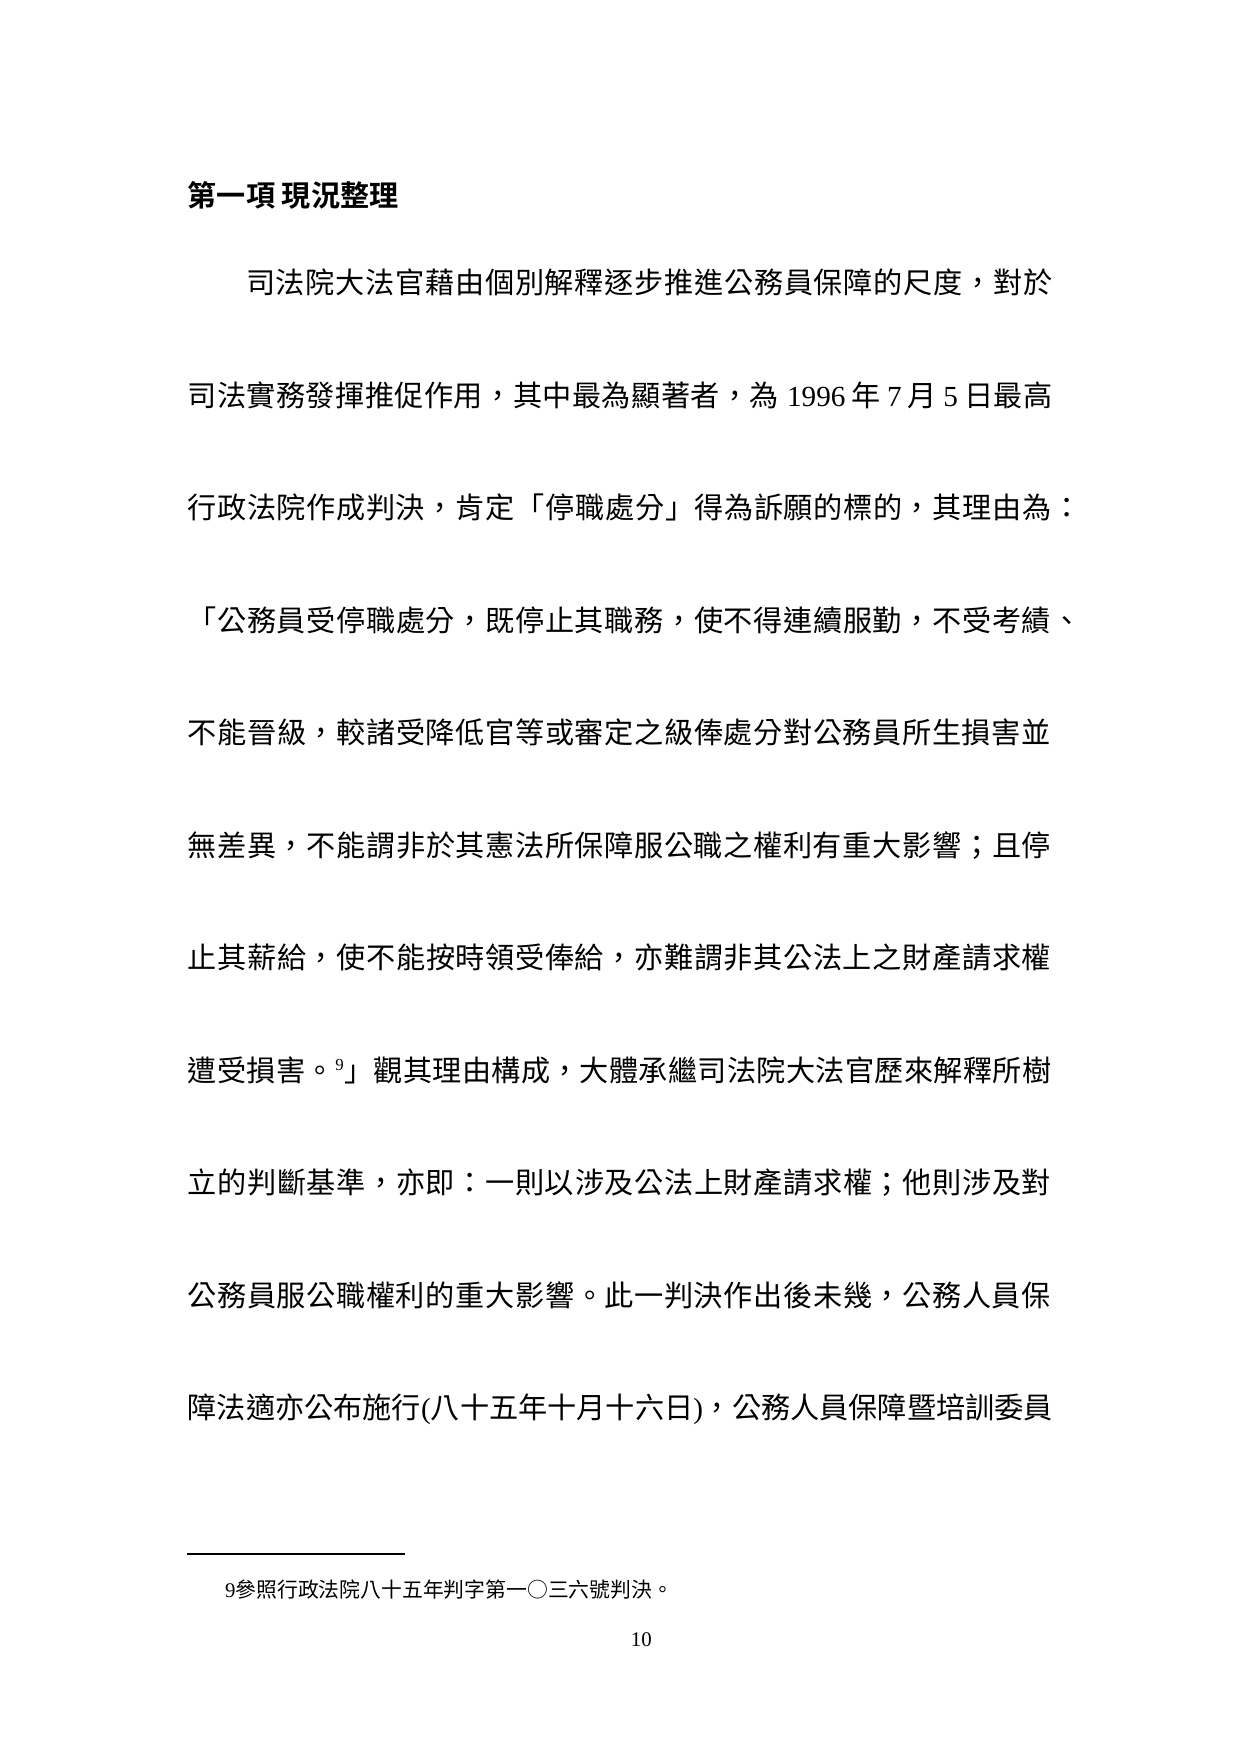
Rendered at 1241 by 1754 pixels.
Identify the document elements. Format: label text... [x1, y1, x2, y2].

text 司法院大法官藉由個別解釋逐步推進公務員保障的尺度，對於司法實務發揮推促作用，其中最為顯著者，為1996年7月5日最高行政法院作成判決，肯定「停職處分」得為訴願的標的，其理由為：「公務員受停職處分，既停止其職務，使不得連續服勤，不受考績、不能晉級，較諸受降低官等或審定之級俸處分對公務員所生損害並無差異，不能謂非於其憲法所保障服公職之權利有重大影響；且停止其薪給，使不能按時領受俸給，亦難謂非其公法上之財產請求權遭受損害。」觀其理由構成，大體承繼司法院大法官歷來解釋所樹立的判斷基準，亦即：一則以涉及公法上財產請求權；他則涉及對公務員服公職權利的重大影響。此一判決作出後未幾，公務人員保障法適亦公布施行(八十五年十月十六日)，公務人員保障暨培訓委員會承擔起公務人員保障的先期任務，其對復審標的之認定，在種類上雖較之過去多樣，惟在認定基準上則仍多沿襲大法官所確立的路線，茲歸納整理如下： [187, 237, 1053, 1437]
subtitle 第一項 現況整理 [187, 150, 1053, 225]
text 參照行政法院八十五年判字第一○三六號判決。 [187, 1566, 1053, 1604]
